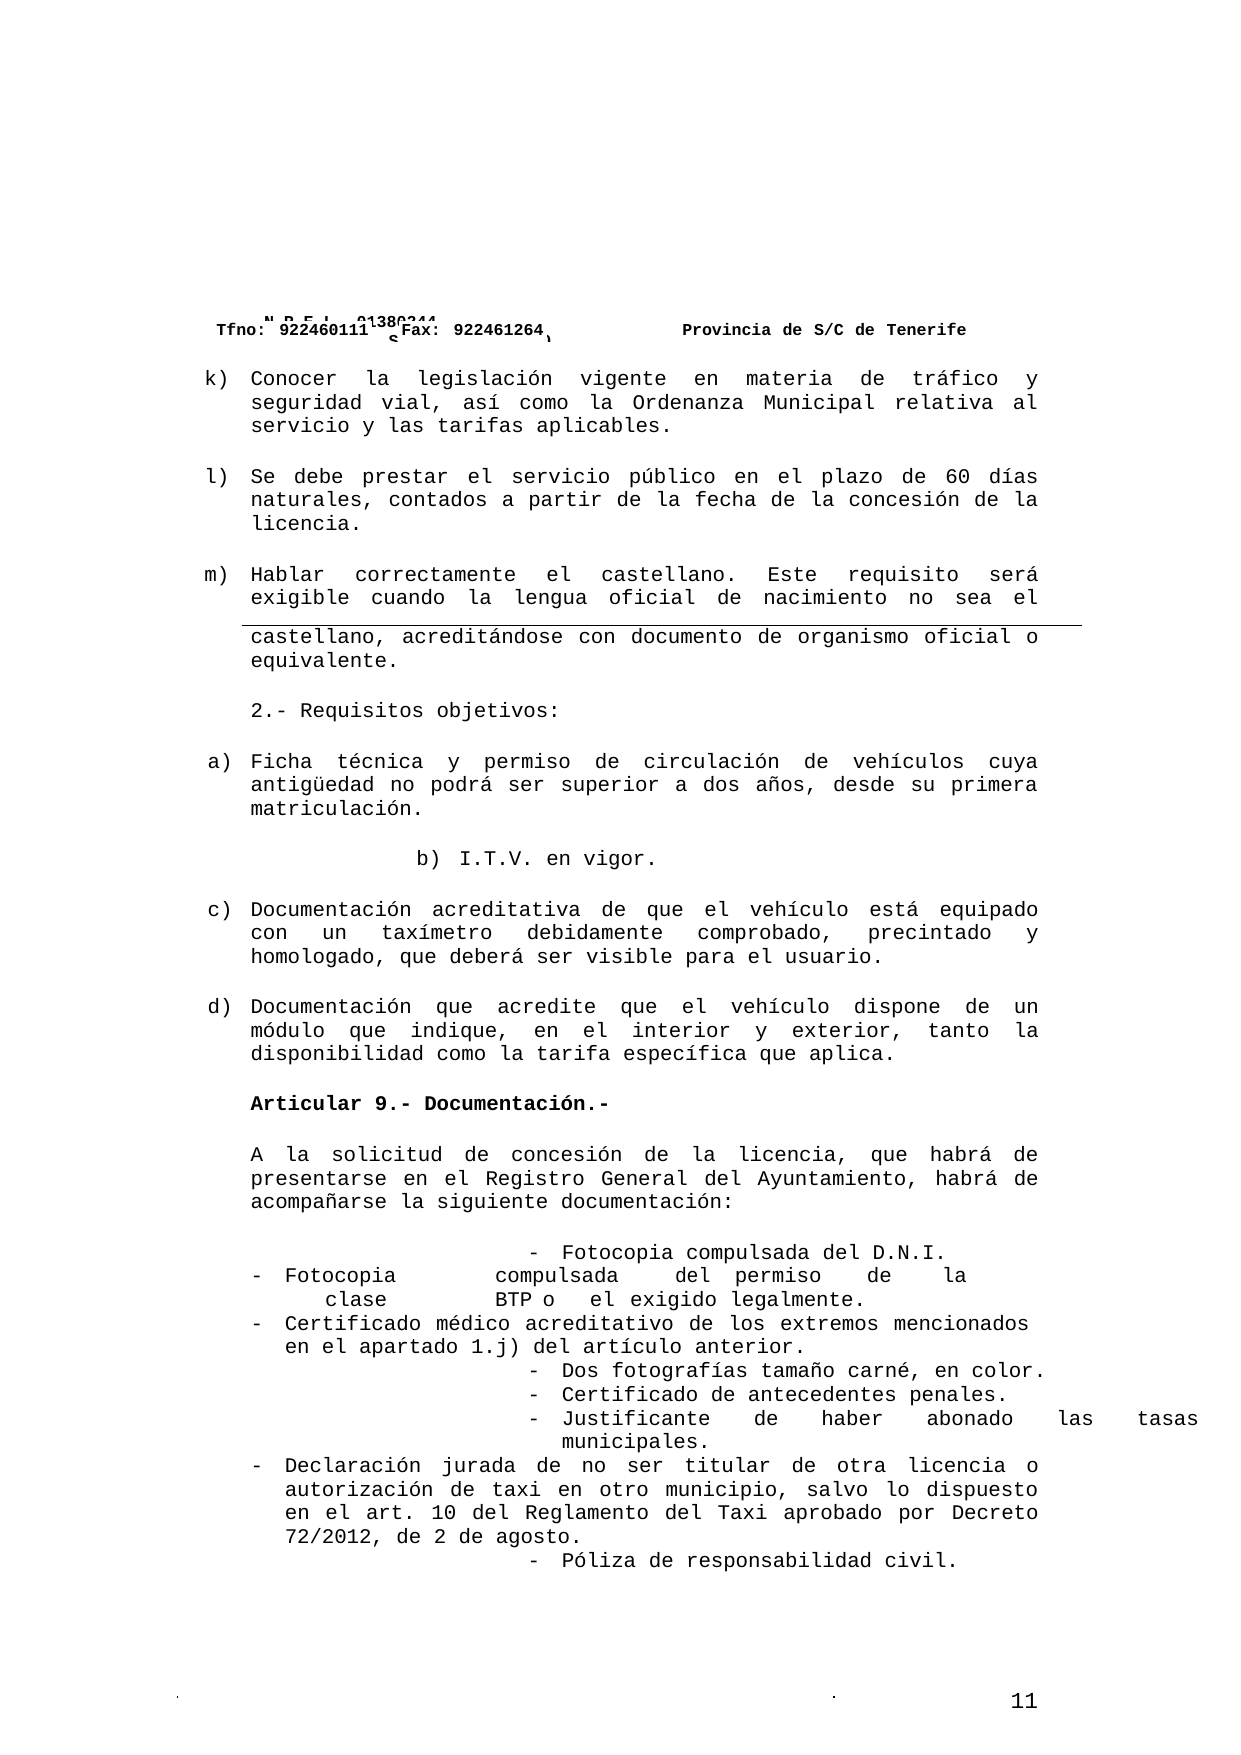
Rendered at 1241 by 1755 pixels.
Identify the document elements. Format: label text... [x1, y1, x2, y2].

list Certificado de antecedentes penales. [527, 1384, 1199, 1408]
list Fotocopia compulsada del D.N.I. [527, 1242, 1199, 1265]
list Certificado médico acreditativo de los extremos mencionados en el apartado 1.j) del artículo anterior. [250, 1313, 1038, 1360]
list Conocer la legislación vigente en materia de tráfico y seguridad vial, así como la Ordenanza Municipal relativa al servicio y las tarifas aplicables. [204, 368, 1038, 439]
subtitle Articular 9.- Documentación.- [250, 1093, 1199, 1117]
list Fotocopia compulsada del permiso de la clase BTP o el exigido legalmente. [250, 1265, 1038, 1313]
text 2.- Requisitos objetivos: [250, 700, 1199, 724]
list Póliza de responsabilidad civil. [527, 1550, 1199, 1573]
list I.T.V. en vigor. [416, 848, 1199, 872]
list Hablar correctamente el castellano. Este requisito será exigible cuando la lengua oficial de nacimiento no sea el castellano, acreditándose con documento de organismo oficial o equivalente. [204, 563, 1038, 674]
list Declaración jurada de no ser titular de otra licencia o autorización de taxi en otro municipio, salvo lo dispuesto en el art. 10 del Reglamento del Taxi aprobado por Decreto 72/2012, de 2 de agosto. [250, 1455, 1038, 1550]
list Dos fotografías tamaño carné, en color. [527, 1360, 1199, 1384]
list Se debe prestar el servicio público en el plazo de 60 días naturales, contados a partir de la fecha de la concesión de la licencia. [204, 466, 1039, 537]
list Justificante de haber abonado las tasas municipales. [527, 1408, 1199, 1455]
list Ficha técnica y permiso de circulación de vehículos cuya antigüedad no podrá ser superior a dos años, desde su primera matriculación. [207, 751, 1038, 822]
text A la solicitud de concesión de la licencia, que habrá de presentarse en el Registro General del Ayuntamiento, habrá de acompañarse la siguiente documentación: [250, 1144, 1038, 1215]
list Documentación que acredite que el vehículo dispone de un módulo que indique, en el interior y exterior, tanto la disponibilidad como la tarifa específica que aplica. [207, 996, 1039, 1067]
list Documentación acreditativa de que el vehículo está equipado con un taxímetro debidamente comprobado, precintado y homologado, que deberá ser visible para el usuario. [207, 898, 1038, 969]
